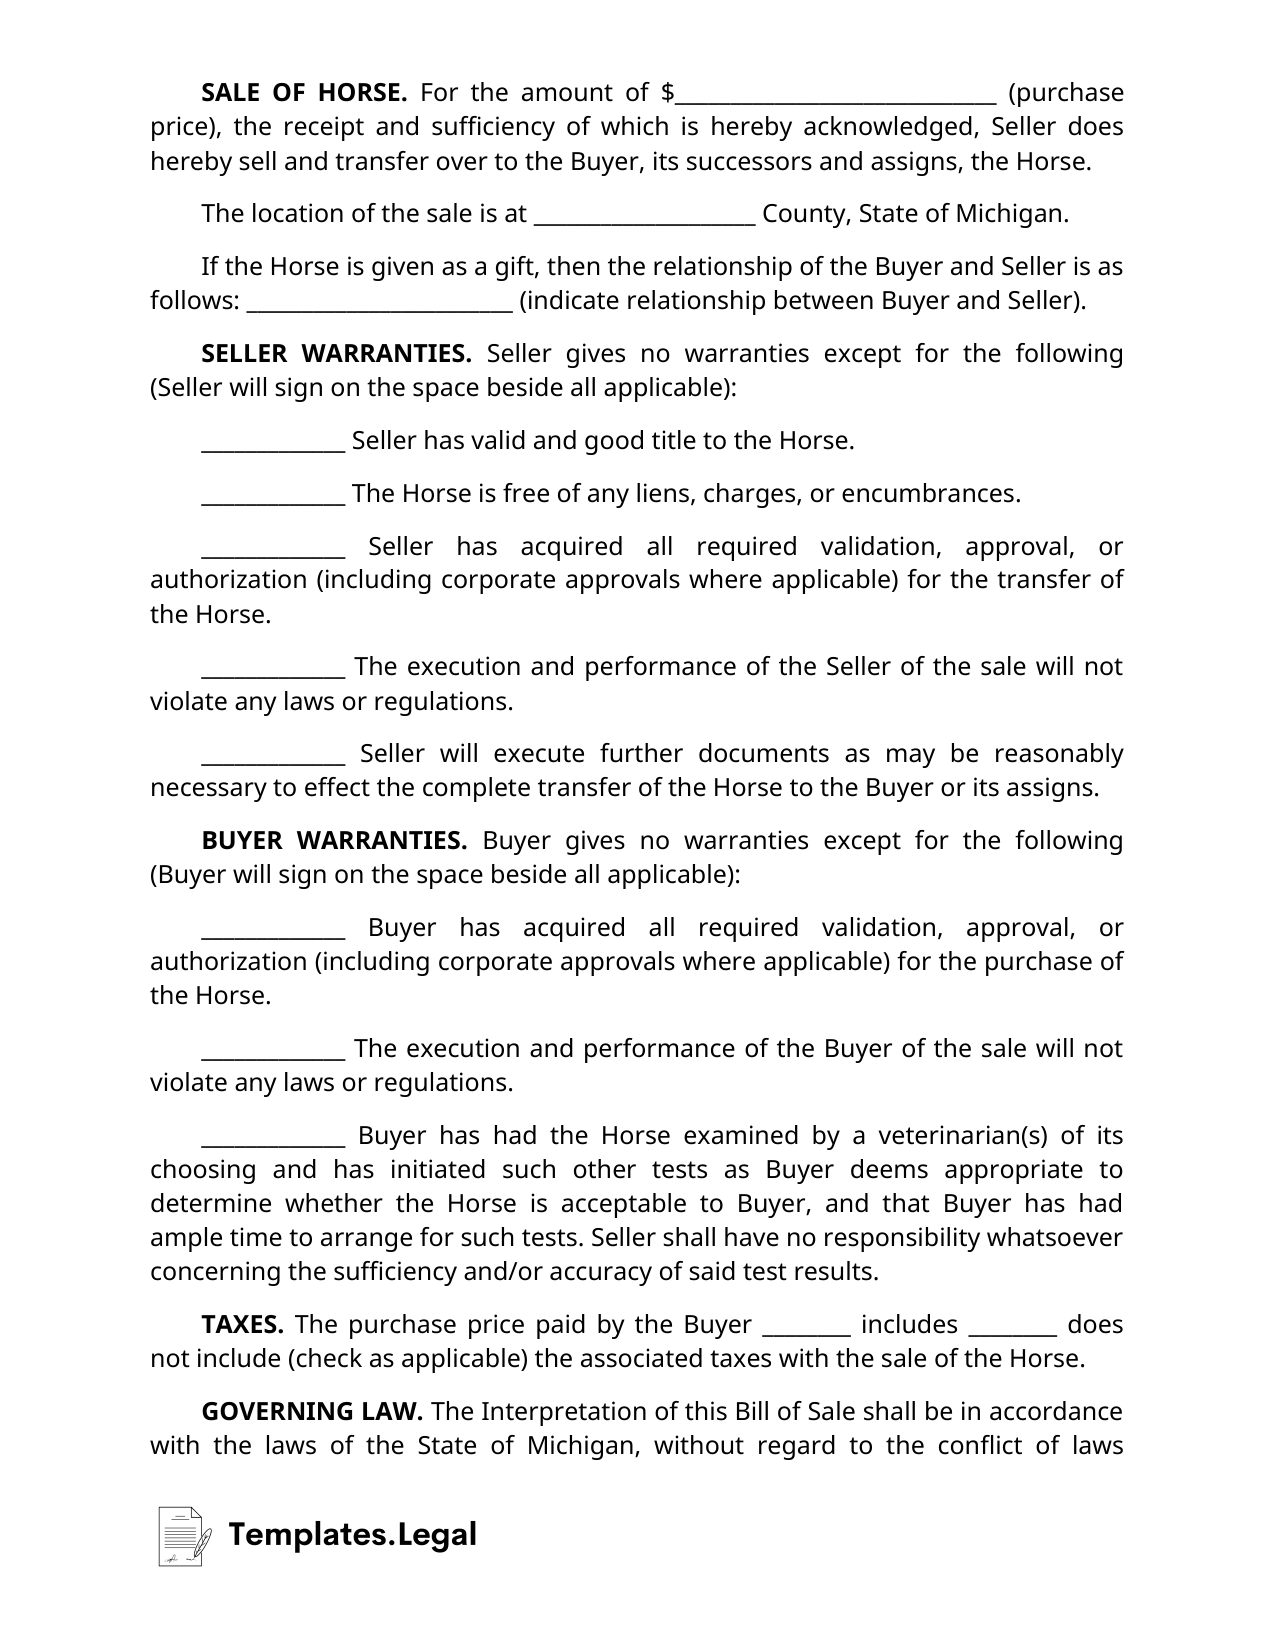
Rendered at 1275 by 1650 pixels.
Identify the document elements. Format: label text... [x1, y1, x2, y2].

text _____________ Buyer has acquired all required validation, approval, or authorization (including corporate approvals where applicable) for the purchase of the Horse. [150, 910, 1125, 1012]
text SALE OF HORSE. For the amount of $_____________________________ (purchase price), the receipt and sufficiency of which is hereby acknowledged, Seller does hereby sell and transfer over to the Buyer, its successors and assigns, the Horse. [150, 75, 1125, 177]
text _____________ Seller has acquired all required validation, approval, or authorization (including corporate approvals where applicable) for the transfer of the Horse. [150, 528, 1125, 630]
text BUYER WARRANTIES. Buyer gives no warranties except for the following (Buyer will sign on the space beside all applicable): [150, 823, 1125, 891]
text The location of the sale is at ____________________ County, State of Michigan. [150, 196, 1125, 230]
text If the Horse is given as a gift, then the relationship of the Buyer and Seller is as follows: ________________________ (indicate relationship between Buyer and Seller). [150, 249, 1125, 317]
text _____________ The execution and performance of the Seller of the sale will not violate any laws or regulations. [150, 649, 1125, 717]
text SELLER WARRANTIES. Seller gives no warranties except for the following (Seller will sign on the space beside all applicable): [150, 336, 1125, 404]
text _____________ Seller will execute further documents as may be reasonably necessary to effect the complete transfer of the Horse to the Buyer or its assigns. [150, 736, 1125, 804]
text _____________ The execution and performance of the Buyer of the sale will not violate any laws or regulations. [150, 1031, 1125, 1099]
text _____________ The Horse is free of any liens, charges, or encumbrances. [150, 475, 1125, 509]
text TAXES. The purchase price paid by the Buyer ________ includes ________ does not include (check as applicable) the associated taxes with the sale of the Horse. [150, 1307, 1125, 1375]
text _____________ Seller has valid and good title to the Horse. [150, 422, 1125, 457]
text _____________ Buyer has had the Horse examined by a veterinarian(s) of its choosing and has initiated such other tests as Buyer deems appropriate to determine whether the Horse is acceptable to Buyer, and that Buyer has had ample time to arrange for such tests. Seller shall have no responsibility whatsoever concerning the sufficiency and/or accuracy of said test results. [150, 1117, 1125, 1288]
text GOVERNING LAW. The Interpretation of this Bill of Sale shall be in accordance with the laws of the State of Michigan, without regard to the conflict of laws [150, 1393, 1125, 1462]
